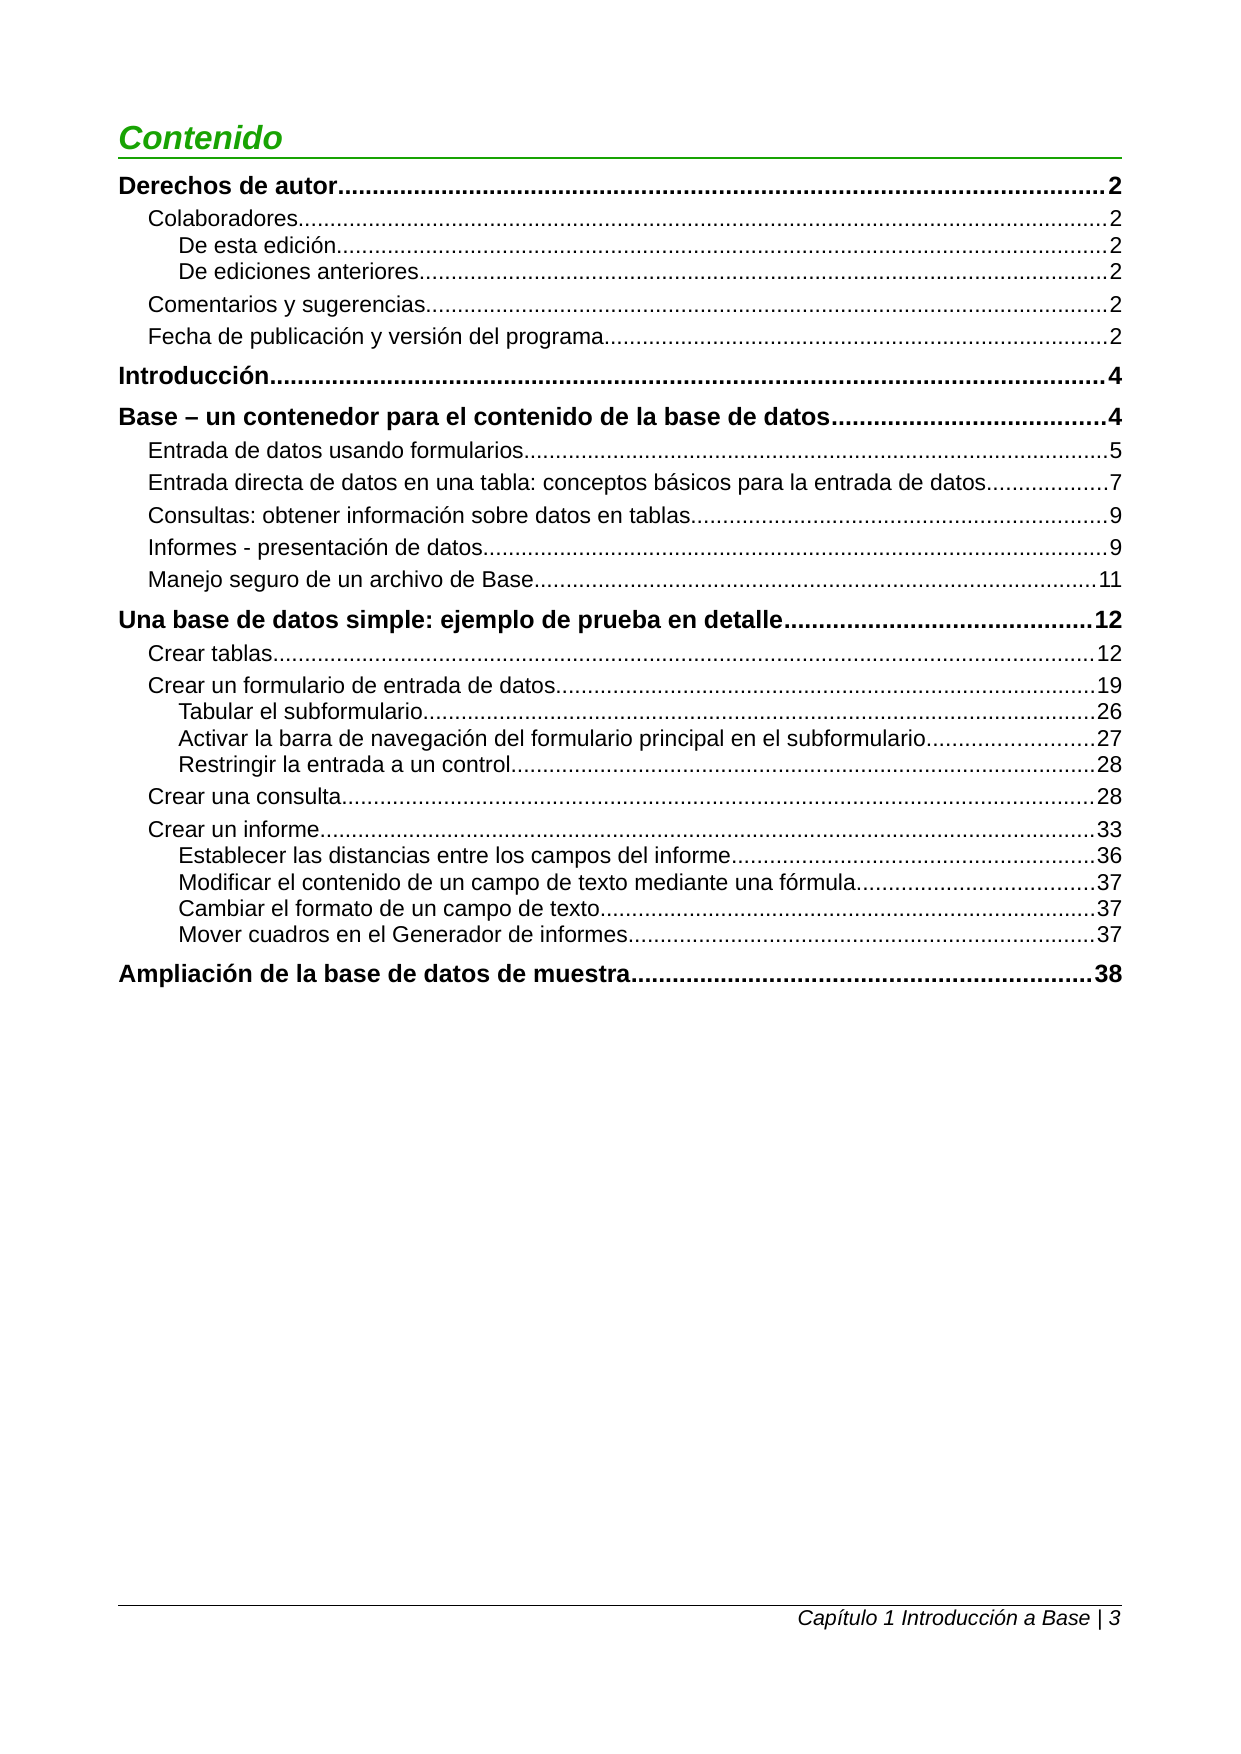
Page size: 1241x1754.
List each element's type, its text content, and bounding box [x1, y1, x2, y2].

text Informes - presentación de datos 9 [148, 534, 1122, 560]
text Ampliación de la base de datos de muestra 38 [118, 959, 1122, 988]
text Introducción 4 [118, 361, 1122, 390]
text Crear un formulario de entrada de datos 19 [148, 672, 1122, 698]
text Consultas: obtener información sobre datos en tablas 9 [148, 502, 1122, 528]
text Comentarios y sugerencias 2 [148, 291, 1122, 317]
text Entrada directa de datos en una tabla: conceptos básicos para la entrada de datos 7 [148, 469, 1122, 496]
text Colaboradores 2 [148, 205, 1122, 232]
text Cambiar el formato de un campo de texto 37 [178, 895, 1122, 921]
text Restringir la entrada a un control 28 [178, 751, 1122, 777]
text Establecer las distancias entre los campos del informe 36 [178, 842, 1122, 868]
text Derechos de autor 2 [118, 171, 1122, 199]
text Base – un contenedor para el contenido de la base de datos 4 [118, 402, 1122, 431]
text Entrada de datos usando formularios 5 [148, 437, 1122, 463]
subtitle Contenido [118, 118, 1122, 157]
text De esta edición 2 [178, 232, 1122, 258]
text Una base de datos simple: ejemplo de prueba en detalle 12 [118, 605, 1122, 633]
text Manejo seguro de un archivo de Base 11 [148, 566, 1122, 593]
text Fecha de publicación y versión del programa 2 [148, 323, 1122, 349]
text Modificar el contenido de un campo de texto mediante una fórmula 37 [178, 868, 1122, 895]
text Tabular el subformulario 26 [178, 698, 1122, 724]
text Mover cuadros en el Generador de informes 37 [178, 921, 1122, 947]
text De ediciones anteriores 2 [178, 258, 1122, 284]
text Crear tablas 12 [148, 639, 1122, 666]
text Activar la barra de navegación del formulario principal en el subformulario 27 [178, 724, 1122, 751]
text Crear una consulta 28 [148, 783, 1122, 810]
text Crear un informe 33 [148, 816, 1122, 842]
